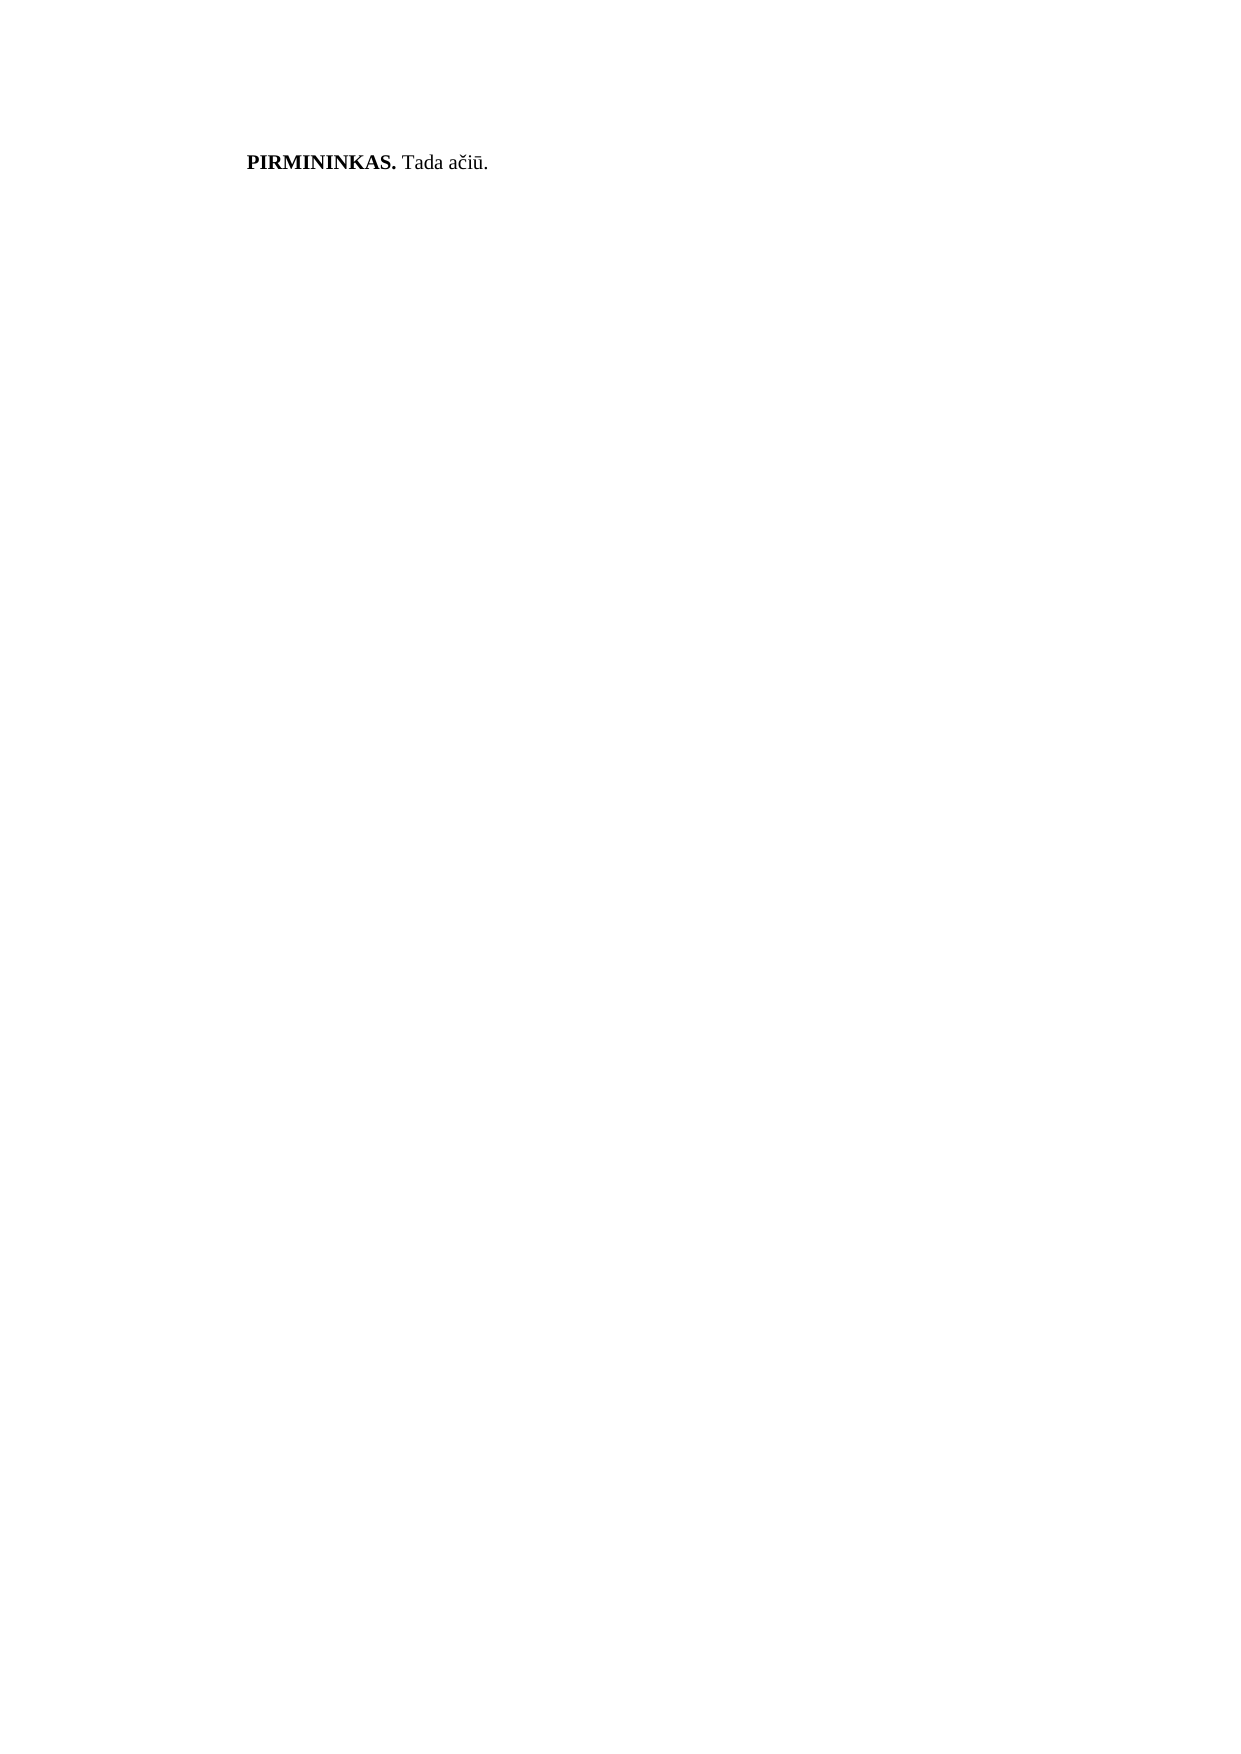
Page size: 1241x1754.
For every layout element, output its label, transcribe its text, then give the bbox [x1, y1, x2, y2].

text PIRMININKAS. Tada ačiū. [247, 150, 1053, 174]
